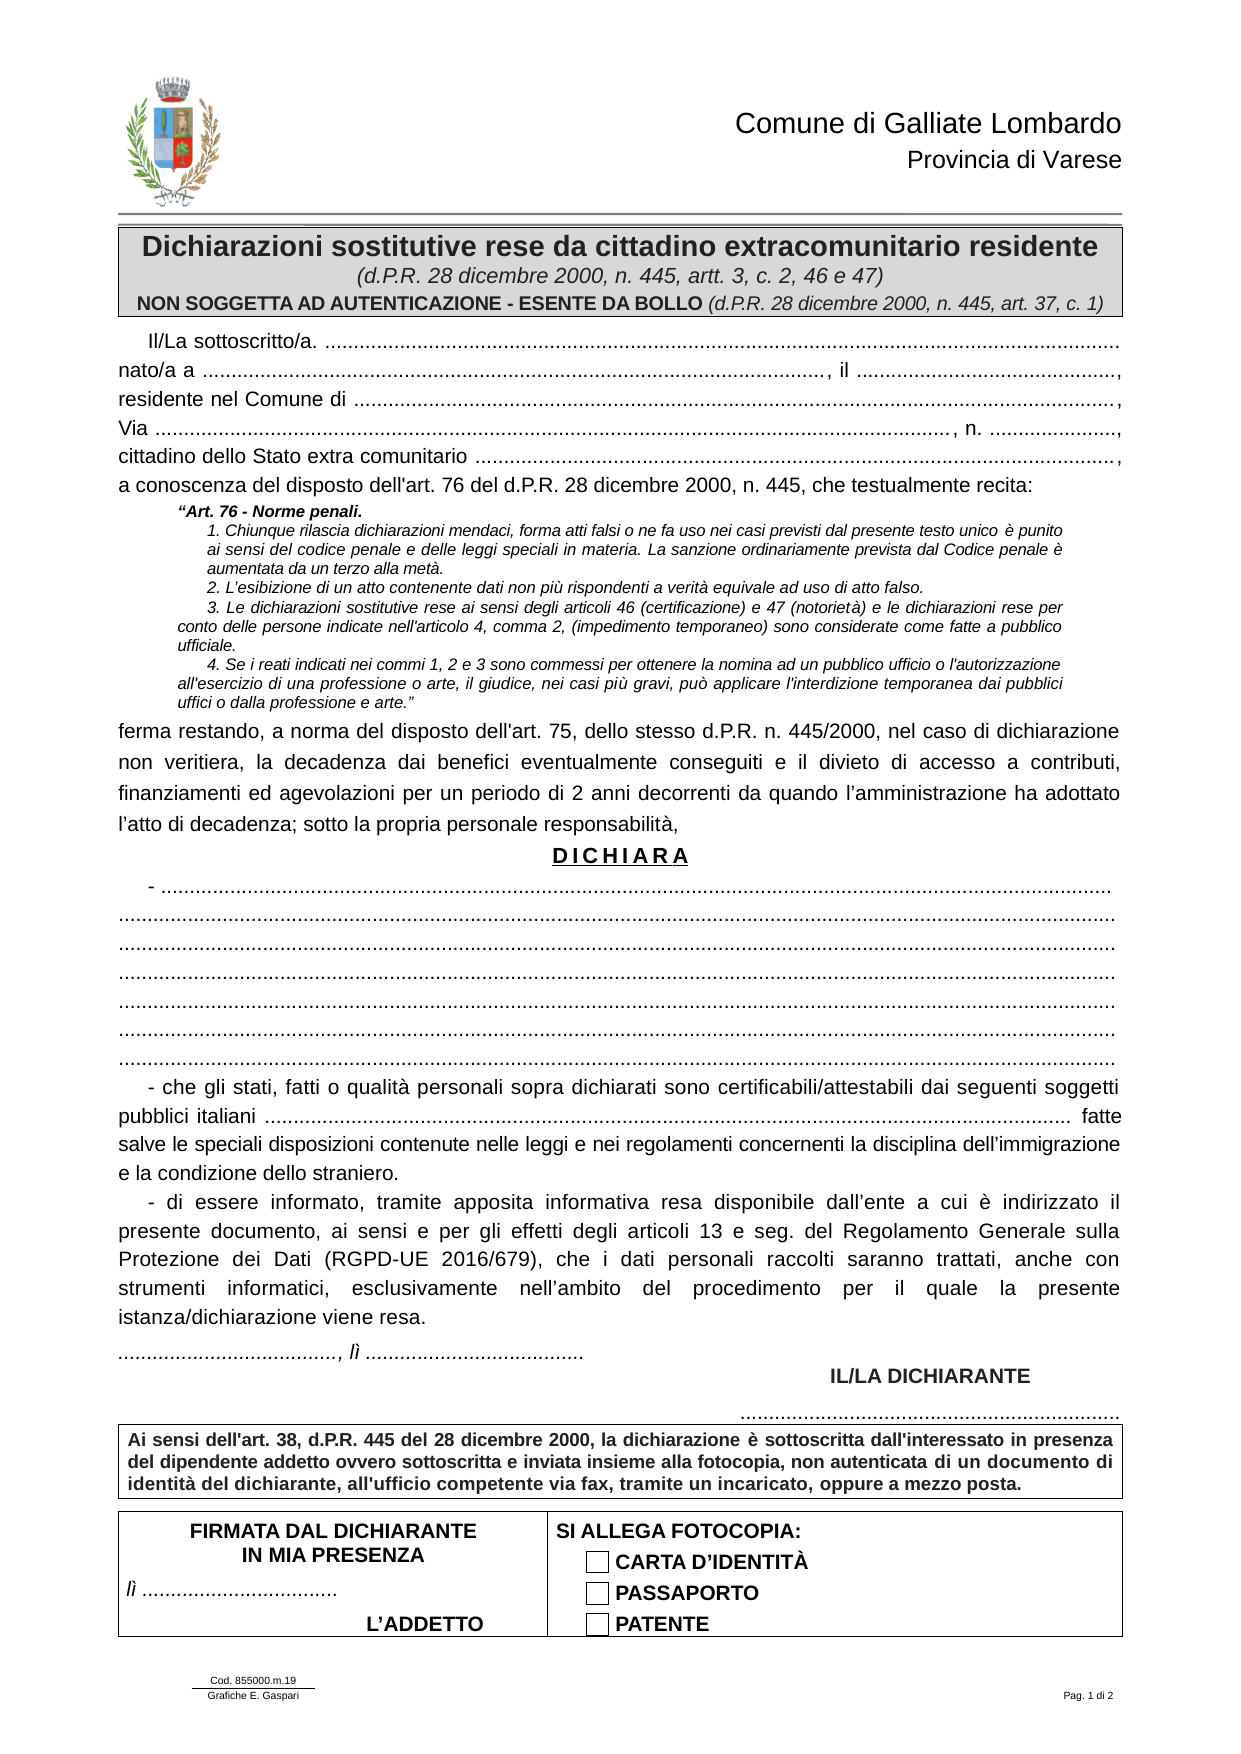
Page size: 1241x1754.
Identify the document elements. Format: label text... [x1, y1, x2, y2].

text 2. L’esibizione di un atto contenente dati non più rispondenti a verità equivale ad uso di atto falso. [177, 578, 1063, 597]
text .................................................................. [738, 1400, 1122, 1424]
text ............................................................................................................................................................................. [118, 1017, 1122, 1041]
table_header SI ALLEGA FOTOCOPIA: CARTA D’IDENTITÀ PASSAPORTO PATENTE [548, 1512, 1122, 1636]
text - ..................................................................................................................................................................... [118, 873, 1122, 897]
text 4. Se i reati indicati nei commi 1, 2 e 3 sono commessi per ottenere la nomina ad un pubblico ufficio o l'autorizzazione all'esercizio di una professione o arte, il giudice, nei casi più gravi, può applicare l'interdizione temporanea dai pubblici uffici o dalla professione e arte.” [177, 655, 1063, 712]
text 3. Le dichiarazioni sostitutive rese ai sensi degli articoli 46 (certificazione) e 47 (notorietà) e le dichiarazioni rese per conto delle persone indicate nell'articolo 4, comma 2, (impedimento temporaneo) sono considerate come fatte a pubblico ufficiale. [177, 597, 1063, 655]
text Il/La sottoscritto/a. .......................................................................................................................................... nato/a a ............................................................................................................, il ............................................., residente nel Comune di ...................................................................................................................................., Via .........................................................................................................................................., n. ......................, cittadino dello Stato extra comunitario ..............................................................................................................., a conoscenza del disposto dell'art. 76 del d.P.R. 28 dicembre 2000, n. 445, che testualmente recita: [118, 329, 1122, 497]
table_header Dichiarazioni sostitutive rese da cittadino extracomunitario residente (d.P.R. 28 dicembre 2000, n. 445, artt. 3, c. 2, 46 e 47) NON SOGGETTA AD AUTENTICAZIONE - ESENTE DA BOLLO (d.P.R. 28 dicembre 2000, n. 445, art. 37, c. 1) [119, 228, 1122, 316]
table_header FIRMATA DAL DICHIARANTE IN MIA PRESENZA lì .................................. L’ADDETTO [119, 1512, 547, 1636]
text 1. Chiunque rilascia dichiarazioni mendaci, forma atti falsi o ne fa uso nei casi previsti dal presente testo unico è punito ai sensi del codice penale e delle leggi speciali in materia. La sanzione ordinariamente prevista dal Codice penale è aumentata da un terzo alla metà. [207, 521, 1063, 578]
table_header Ai sensi dell'art. 38, d.P.R. 445 del 28 dicembre 2000, la dichiarazione è sottoscritta dall'interessato in presenza del dipendente addetto ovvero sottoscritta e inviata insieme alla fotocopia, non autenticata di un documento di identità del dichiarante, all'ufficio competente via fax, tramite un incaricato, oppure a mezzo posta. [119, 1425, 1122, 1498]
text Comune di Galliate Lombardo [224, 106, 1122, 140]
text ............................................................................................................................................................................. [118, 1046, 1122, 1070]
text DICHIARA [118, 843, 1122, 868]
text ferma restando, a norma del disposto dell'art. 75, dello stesso d.P.R. n. 445/2000, nel caso di dichiarazione non veritiera, la decadenza dai benefici eventualmente conseguiti e il divieto di accesso a contributi, finanziamenti ed agevolazioni per un periodo di 2 anni decorrenti da quando l’amministrazione ha adottato l’atto di decadenza; sotto la propria personale responsabilità, [118, 719, 1122, 836]
text Provincia di Varese [224, 145, 1122, 174]
text ............................................................................................................................................................................. [118, 988, 1122, 1012]
text ............................................................................................................................................................................. [118, 902, 1122, 926]
text - che gli stati, fatti o qualità personali sopra dichiarati sono certificabili/attestabili dai seguenti soggetti pubblici italiani ............................................................................................................................................ fatte salve le speciali disposizioni contenute nelle leggi e nei regolamenti concernenti la disciplina dell’immigrazione e la condizione dello straniero. [118, 1075, 1122, 1185]
text - di essere informato, tramite apposita informativa resa disponibile dall’ente a cui è indirizzato il presente documento, ai sensi e per gli effetti degli articoli 13 e seg. del Regolamento Generale sulla Protezione dei Dati (RGPD-UE 2016/679), che i dati personali raccolti saranno trattati, anche con strumenti informatici, esclusivamente nell’ambito del procedimento per il quale la presente istanza/dichiarazione viene resa. [118, 1190, 1122, 1329]
text IL/LA DICHIARANTE [738, 1364, 1122, 1388]
text ............................................................................................................................................................................. [118, 960, 1122, 984]
picture [122, 76, 224, 207]
text ......................................, lì ...................................... [118, 1340, 1122, 1364]
text “Art. 76 - Norme penali. [177, 502, 1063, 521]
text ............................................................................................................................................................................. [118, 931, 1122, 955]
